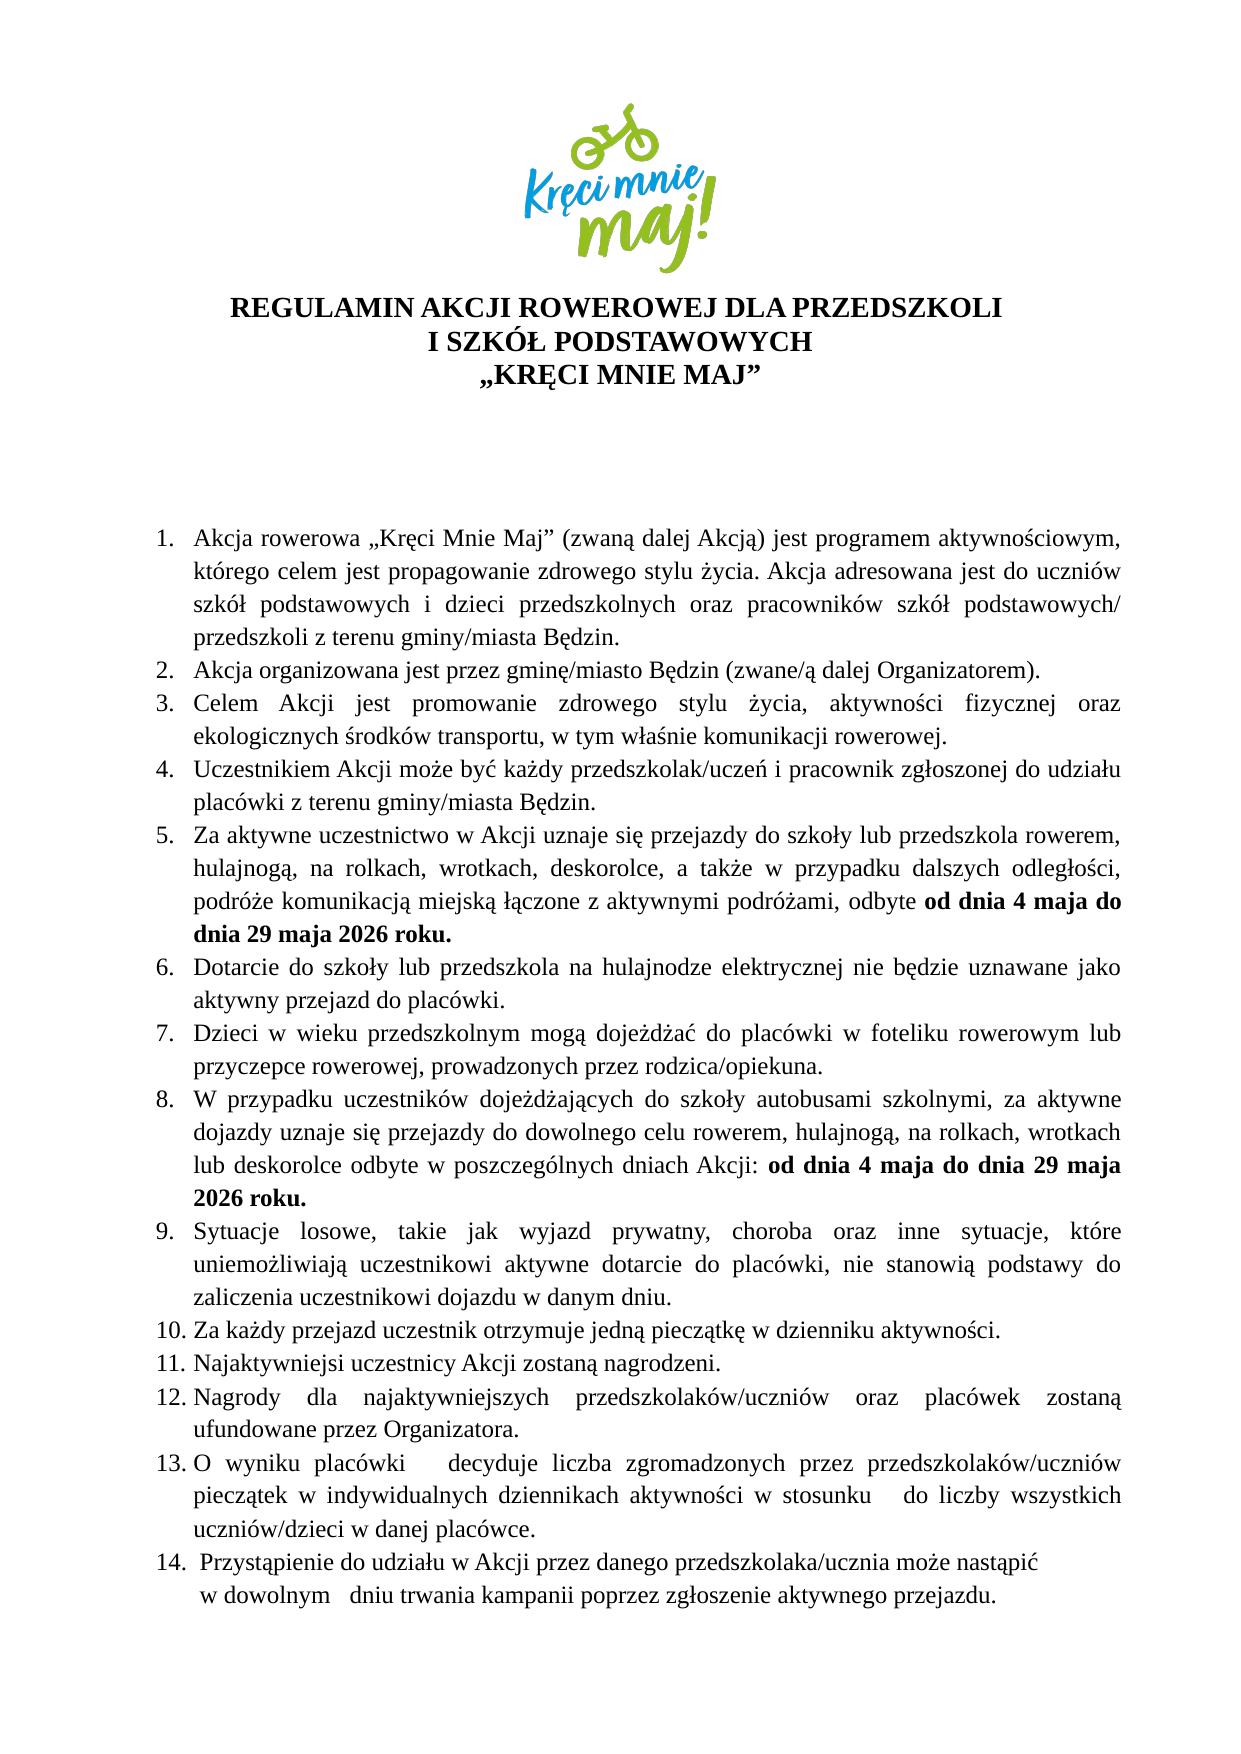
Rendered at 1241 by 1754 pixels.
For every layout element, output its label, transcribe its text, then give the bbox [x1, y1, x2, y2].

list w dowolnym dniu trwania kampanii poprzez zgłoszenie aktywnego przejazdu. [156, 1580, 1122, 1608]
list Dotarcie do szkoły lub przedszkola na hulajnodze elektrycznej nie będzie uznawane jako aktywny przejazd do placówki. [156, 952, 1122, 1014]
text I SZKÓŁ PODSTAWOWYCH [118, 324, 462, 357]
list Za każdy przejazd uczestnik otrzymuje jedną pieczątkę w dzienniku aktywności. [156, 1316, 1122, 1344]
text I SZKÓŁ PODSTAWOWYCH [791, 324, 1122, 357]
list O wyniku placówki decyduje liczba zgromadzonych przez przedszkolaków/uczniów pieczątek w indywidualnych dziennikach aktywności w stosunku do liczby wszystkich uczniów/dzieci w danej placówce. [156, 1448, 1122, 1542]
list Dzieci w wieku przedszkolnym mogą dojeżdżać do placówki w foteliku rowerowym lub przyczepce rowerowej, prowadzonych przez rodzica/opiekuna. [156, 1018, 1122, 1080]
picture [462, 34, 791, 364]
list Sytuacje losowe, takie jak wyjazd prywatny, choroba oraz inne sytuacje, które uniemożliwiają uczestnikowi aktywne dotarcie do placówki, nie stanowią podstawy do zaliczenia uczestnikowi dojazdu w danym dniu. [156, 1216, 1122, 1311]
list Za aktywne uczestnictwo w Akcji uznaje się przejazdy do szkoły lub przedszkola rowerem, hulajnogą, na rolkach, wrotkach, deskorolce, a także w przypadku dalszych odległości, podróże komunikacją miejską łączone z aktywnymi podróżami, odbyte od dnia 4 maja do dnia 29 maja 2026 roku. [156, 820, 1122, 948]
list Celem Akcji jest promowanie zdrowego stylu życia, aktywności fizycznej oraz ekologicznych środków transportu, w tym właśnie komunikacji rowerowej. [156, 688, 1122, 750]
list Przystąpienie do udziału w Akcji przez danego przedszkolaka/ucznia może nastąpić [156, 1547, 1122, 1575]
list Akcja rowerowa „Kręci Mnie Maj” (zwaną dalej Akcją) jest programem aktywnościowym, którego celem jest propagowanie zdrowego stylu życia. Akcja adresowana jest do uczniów szkół podstawowych i dzieci przedszkolnych oraz pracowników szkół podstawowych/ przedszkoli z terenu gminy/miasta Będzin. [156, 523, 1122, 651]
list W przypadku uczestników dojeżdżających do szkoły autobusami szkolnymi, za aktywne dojazdy uznaje się przejazdy do dowolnego celu rowerem, hulajnogą, na rolkach, wrotkach lub deskorolce odbyte w poszczególnych dniach Akcji: od dnia 4 maja do dnia 29 maja 2026 roku. [156, 1084, 1122, 1212]
text „KRĘCI MNIE MAJ” [118, 357, 1122, 391]
text REGULAMIN AKCJI ROWEROWEJ DLA PRZEDSZKOLI [791, 290, 1122, 324]
list Nagrody dla najaktywniejszych przedszkolaków/uczniów oraz placówek zostaną ufundowane przez Organizatora. [156, 1382, 1122, 1443]
list Najaktywniejsi uczestnicy Akcji zostaną nagrodzeni. [156, 1348, 1122, 1377]
text REGULAMIN AKCJI ROWEROWEJ DLA PRZEDSZKOLI [118, 290, 462, 324]
list Akcja organizowana jest przez gminę/miasto Będzin (zwane/ą dalej Organizatorem). [156, 655, 1122, 684]
list Uczestnikiem Akcji może być każdy przedszkolak/uczeń i pracownik zgłoszonej do udziału placówki z terenu gminy/miasta Będzin. [156, 754, 1122, 816]
